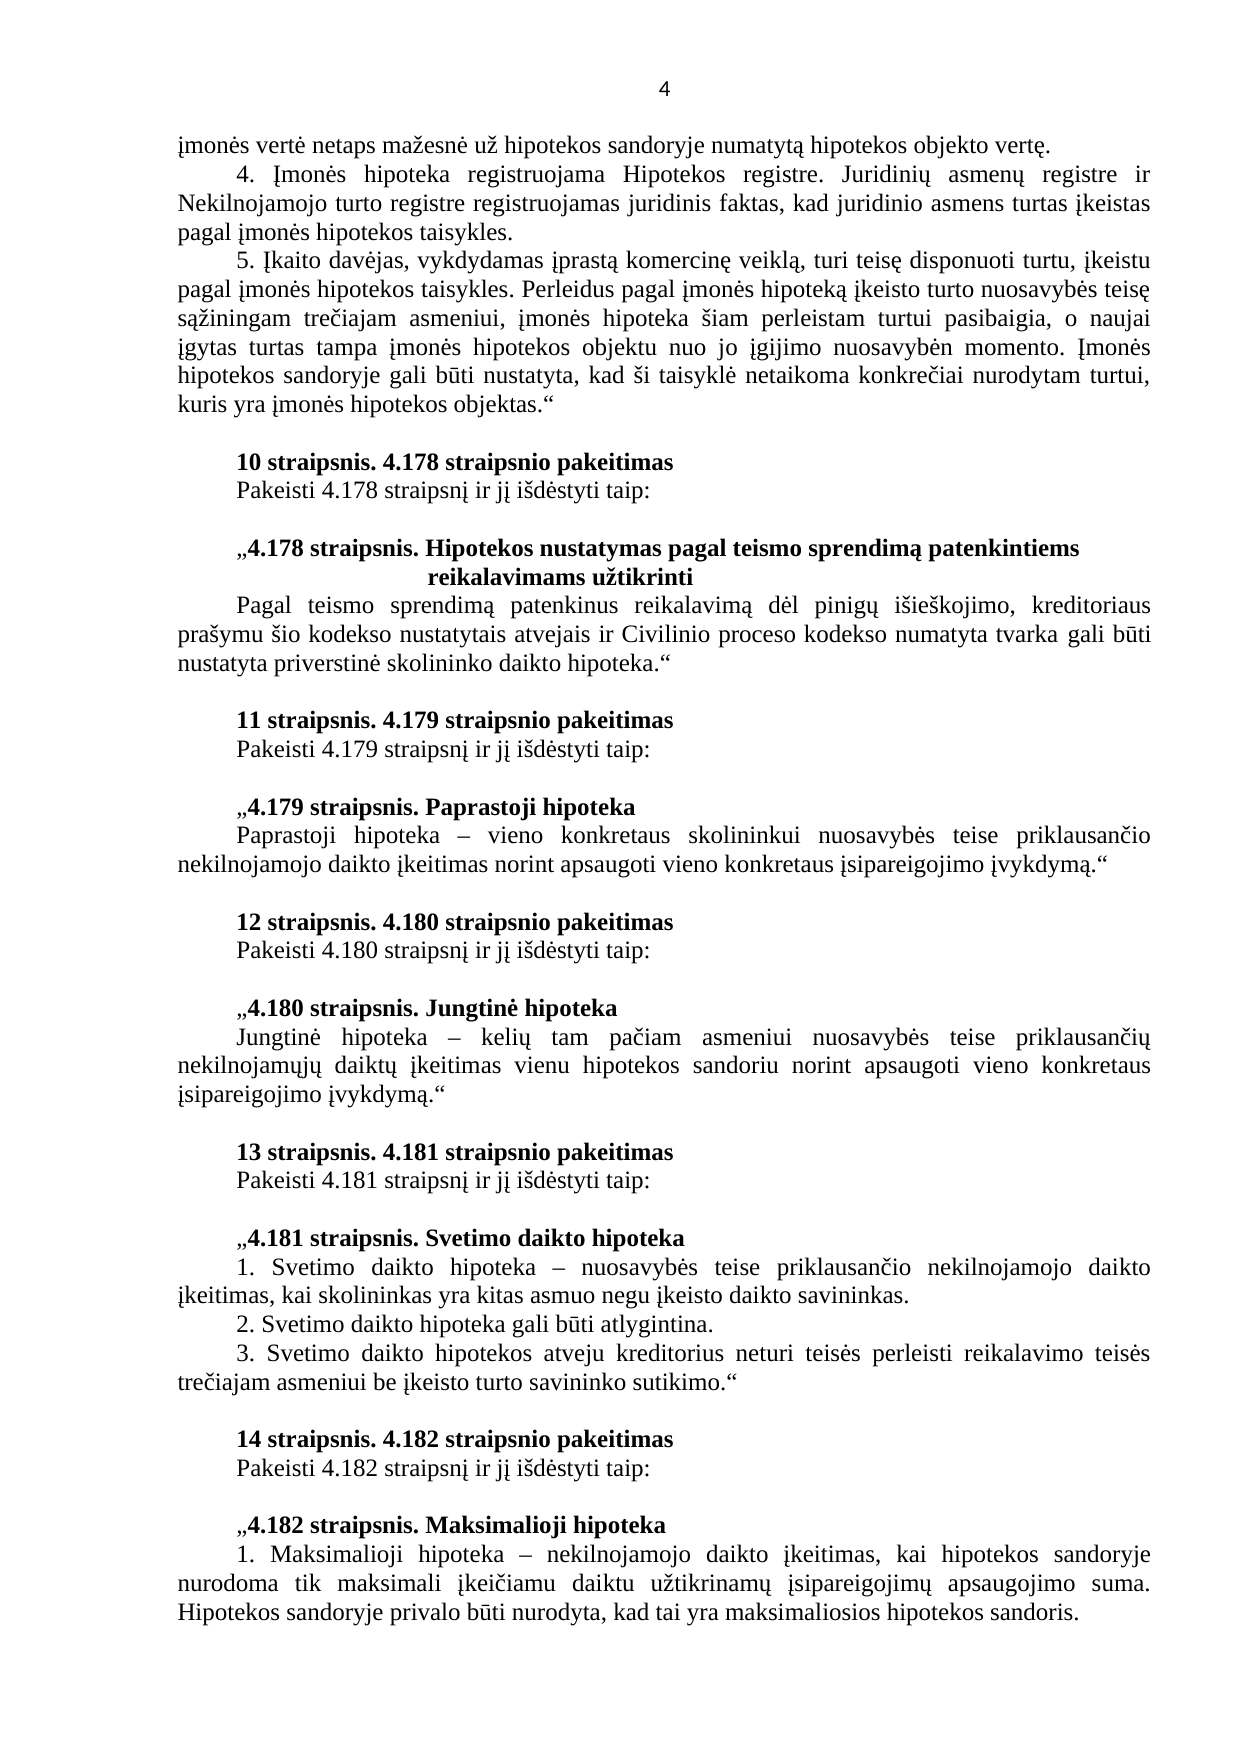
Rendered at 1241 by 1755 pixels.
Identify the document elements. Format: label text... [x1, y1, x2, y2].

text „4.178 straipsnis. Hipotekos nustatymas pagal teismo sprendimą patenkintiems reikalavimams užtikrinti [236, 533, 1152, 591]
text 14 straipsnis. 4.182 straipsnio pakeitimas [177, 1424, 1152, 1453]
text 1. Maksimalioji hipoteka – nekilnojamojo daikto įkeitimas, kai hipotekos sandoryje nurodoma tik maksimali įkeičiamu daiktu užtikrinamų įsipareigojimų apsaugojimo suma. Hipotekos sandoryje privalo būti nurodyta, kad tai yra maksimaliosios hipotekos sandoris. [177, 1539, 1152, 1626]
text „4.180 straipsnis. Jungtinė hipoteka [177, 993, 1152, 1022]
text 3. Svetimo daikto hipotekos atveju kreditorius neturi teisės perleisti reikalavimo teisės trečiajam asmeniui be įkeisto turto savininko sutikimo.“ [177, 1338, 1152, 1396]
text Pakeisti 4.181 straipsnį ir jį išdėstyti taip: [177, 1166, 1152, 1194]
text 10 straipsnis. 4.178 straipsnio pakeitimas [177, 447, 1152, 476]
text Pakeisti 4.179 straipsnį ir jį išdėstyti taip: [177, 734, 1152, 763]
text „4.179 straipsnis. Paprastoji hipoteka [177, 792, 1152, 821]
text 4. Įmonės hipoteka registruojama Hipotekos registre. Juridinių asmenų registre ir Nekilnojamojo turto registre registruojamas juridinis faktas, kad juridinio asmens turtas įkeistas pagal įmonės hipotekos taisykles. [177, 159, 1152, 246]
text „4.182 straipsnis. Maksimalioji hipoteka [177, 1511, 1152, 1539]
text įmonės vertė netaps mažesnė už hipotekos sandoryje numatytą hipotekos objekto vertę. [177, 131, 1152, 159]
text Pakeisti 4.178 straipsnį ir jį išdėstyti taip: [177, 476, 1152, 504]
text Jungtinė hipoteka – kelių tam pačiam asmeniui nuosavybės teise priklausančių nekilnojamųjų daiktų įkeitimas vienu hipotekos sandoriu norint apsaugoti vieno konkretaus įsipareigojimo įvykdymą.“ [177, 1022, 1152, 1108]
text 5. Įkaito davėjas, vykdydamas įprastą komercinę veiklą, turi teisę disponuoti turtu, įkeistu pagal įmonės hipotekos taisykles. Perleidus pagal įmonės hipoteką įkeisto turto nuosavybės teisę sąžiningam trečiajam asmeniui, įmonės hipoteka šiam perleistam turtui pasibaigia, o naujai įgytas turtas tampa įmonės hipotekos objektu nuo jo įgijimo nuosavybėn momento. Įmonės hipotekos sandoryje gali būti nustatyta, kad ši taisyklė netaikoma konkrečiai nurodytam turtui, kuris yra įmonės hipotekos objektas.“ [177, 246, 1152, 418]
text Pakeisti 4.180 straipsnį ir jį išdėstyti taip: [177, 936, 1152, 964]
text Paprastoji hipoteka – vieno konkretaus skolininkui nuosavybės teise priklausančio nekilnojamojo daikto įkeitimas norint apsaugoti vieno konkretaus įsipareigojimo įvykdymą.“ [177, 821, 1152, 878]
text Pakeisti 4.182 straipsnį ir jį išdėstyti taip: [177, 1453, 1152, 1482]
text „4.181 straipsnis. Svetimo daikto hipoteka [177, 1223, 1152, 1252]
text 1. Svetimo daikto hipoteka – nuosavybės teise priklausančio nekilnojamojo daikto įkeitimas, kai skolininkas yra kitas asmuo negu įkeisto daikto savininkas. [177, 1252, 1152, 1309]
text 11 straipsnis. 4.179 straipsnio pakeitimas [177, 706, 1152, 734]
text 2. Svetimo daikto hipoteka gali būti atlygintina. [177, 1309, 1152, 1338]
text Pagal teismo sprendimą patenkinus reikalavimą dėl pinigų išieškojimo, kreditoriaus prašymu šio kodekso nustatytais atvejais ir Civilinio proceso kodekso numatyta tvarka gali būti nustatyta priverstinė skolininko daikto hipoteka.“ [177, 591, 1152, 677]
text 13 straipsnis. 4.181 straipsnio pakeitimas [177, 1137, 1152, 1166]
text 12 straipsnis. 4.180 straipsnio pakeitimas [177, 907, 1152, 936]
